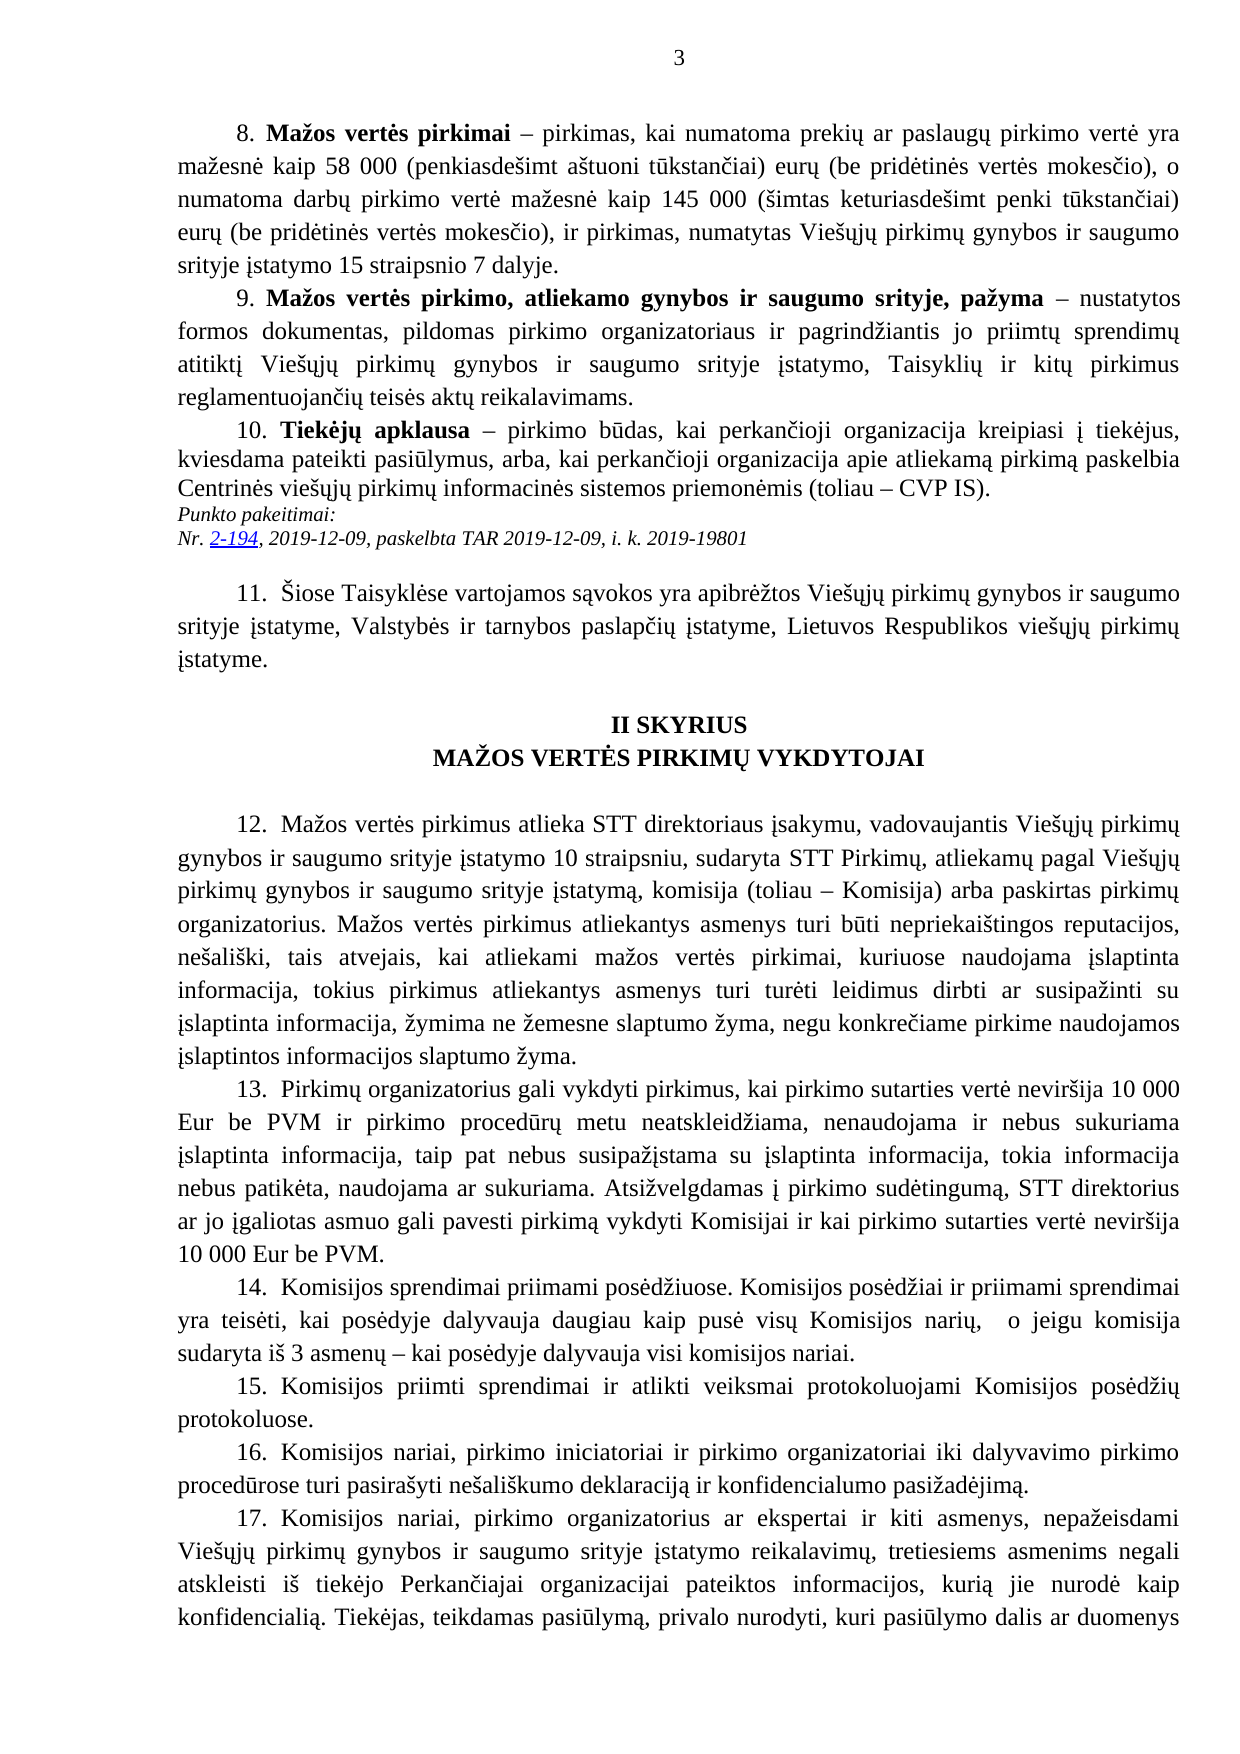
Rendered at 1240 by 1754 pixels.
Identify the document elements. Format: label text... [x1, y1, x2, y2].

text MAŽOS VERTĖS PIRKIMŲ VYKDYTOJAI [177, 743, 1181, 772]
text 17. Komisijos nariai, pirkimo organizatorius ar ekspertai ir kiti asmenys, nepažeisdami Viešųjų pirkimų gynybos ir saugumo srityje įstatymo reikalavimų, tretiesiems asmenims negali atskleisti iš tiekėjo Perkančiajai organizacijai pateiktos informacijos, kurią jie nurodė kaip konfidencialią. Tiekėjas, teikdamas pasiūlymą, privalo nurodyti, kuri pasiūlymo dalis ar duomenys [177, 1503, 1181, 1631]
text 9. Mažos vertės pirkimo, atliekamo gynybos ir saugumo srityje, pažyma – nustatytos formos dokumentas, pildomas pirkimo organizatoriaus ir pagrindžiantis jo priimtų sprendimų atitiktį Viešųjų pirkimų gynybos ir saugumo srityje įstatymo, Taisyklių ir kitų pirkimus reglamentuojančių teisės aktų reikalavimams. [177, 283, 1181, 411]
text 8. Mažos vertės pirkimai – pirkimas, kai numatoma prekių ar paslaugų pirkimo vertė yra mažesnė kaip 58 000 (penkiasdešimt aštuoni tūkstančiai) eurų (be pridėtinės vertės mokesčio), o numatoma darbų pirkimo vertė mažesnė kaip 145 000 (šimtas keturiasdešimt penki tūkstančiai) eurų (be pridėtinės vertės mokesčio), ir pirkimas, numatytas Viešųjų pirkimų gynybos ir saugumo srityje įstatymo 15 straipsnio 7 dalyje. [177, 118, 1181, 279]
text 12. Mažos vertės pirkimus atlieka STT direktoriaus įsakymu, vadovaujantis Viešųjų pirkimų gynybos ir saugumo srityje įstatymo 10 straipsniu, sudaryta STT Pirkimų, atliekamų pagal Viešųjų pirkimų gynybos ir saugumo srityje įstatymą, komisija (toliau – Komisija) arba paskirtas pirkimų organizatorius. Mažos vertės pirkimus atliekantys asmenys turi būti nepriekaištingos reputacijos, nešališki, tais atvejais, kai atliekami mažos vertės pirkimai, kuriuose naudojama įslaptinta informacija, tokius pirkimus atliekantys asmenys turi turėti leidimus dirbti ar susipažinti su įslaptinta informacija, žymima ne žemesne slaptumo žyma, negu konkrečiame pirkime naudojamos įslaptintos informacijos slaptumo žyma. [177, 809, 1181, 1069]
text 16. Komisijos nariai, pirkimo iniciatoriai ir pirkimo organizatoriai iki dalyvavimo pirkimo procedūrose turi pasirašyti nešališkumo deklaraciją ir konfidencialumo pasižadėjimą. [177, 1437, 1181, 1499]
text Punkto pakeitimai: [177, 502, 1181, 526]
text 14. Komisijos sprendimai priimami posėdžiuose. Komisijos posėdžiai ir priimami sprendimai yra teisėti, kai posėdyje dalyvauja daugiau kaip pusė visų Komisijos narių, o jeigu komisija sudaryta iš 3 asmenų – kai posėdyje dalyvauja visi komisijos nariai. [177, 1272, 1181, 1367]
text 11. Šiose Taisyklėse vartojamos sąvokos yra apibrėžtos Viešųjų pirkimų gynybos ir saugumo srityje įstatyme, Valstybės ir tarnybos paslapčių įstatyme, Lietuvos Respublikos viešųjų pirkimų įstatyme. [177, 578, 1181, 673]
text II SKYRIUS [177, 711, 1181, 739]
text 13. Pirkimų organizatorius gali vykdyti pirkimus, kai pirkimo sutarties vertė neviršija 10 000 Eur be PVM ir pirkimo procedūrų metu neatskleidžiama, nenaudojama ir nebus sukuriama įslaptinta informacija, taip pat nebus susipažįstama su įslaptinta informacija, tokia informacija nebus patikėta, naudojama ar sukuriama. Atsižvelgdamas į pirkimo sudėtingumą, STT direktorius ar jo įgaliotas asmuo gali pavesti pirkimą vykdyti Komisijai ir kai pirkimo sutarties vertė neviršija 10 000 Eur be PVM. [177, 1074, 1181, 1268]
text 10. Tiekėjų apklausa – pirkimo būdas, kai perkančioji organizacija kreipiasi į tiekėjus, kviesdama pateikti pasiūlymus, arba, kai perkančioji organizacija apie atliekamą pirkimą paskelbia Centrinės viešųjų pirkimų informacinės sistemos priemonėmis (toliau – CVP IS). [177, 415, 1181, 502]
text Nr. 2-194, 2019-12-09, paskelbta TAR 2019-12-09, i. k. 2019-19801 [177, 526, 1181, 550]
text 15. Komisijos priimti sprendimai ir atlikti veiksmai protokoluojami Komisijos posėdžių protokoluose. [177, 1371, 1181, 1433]
